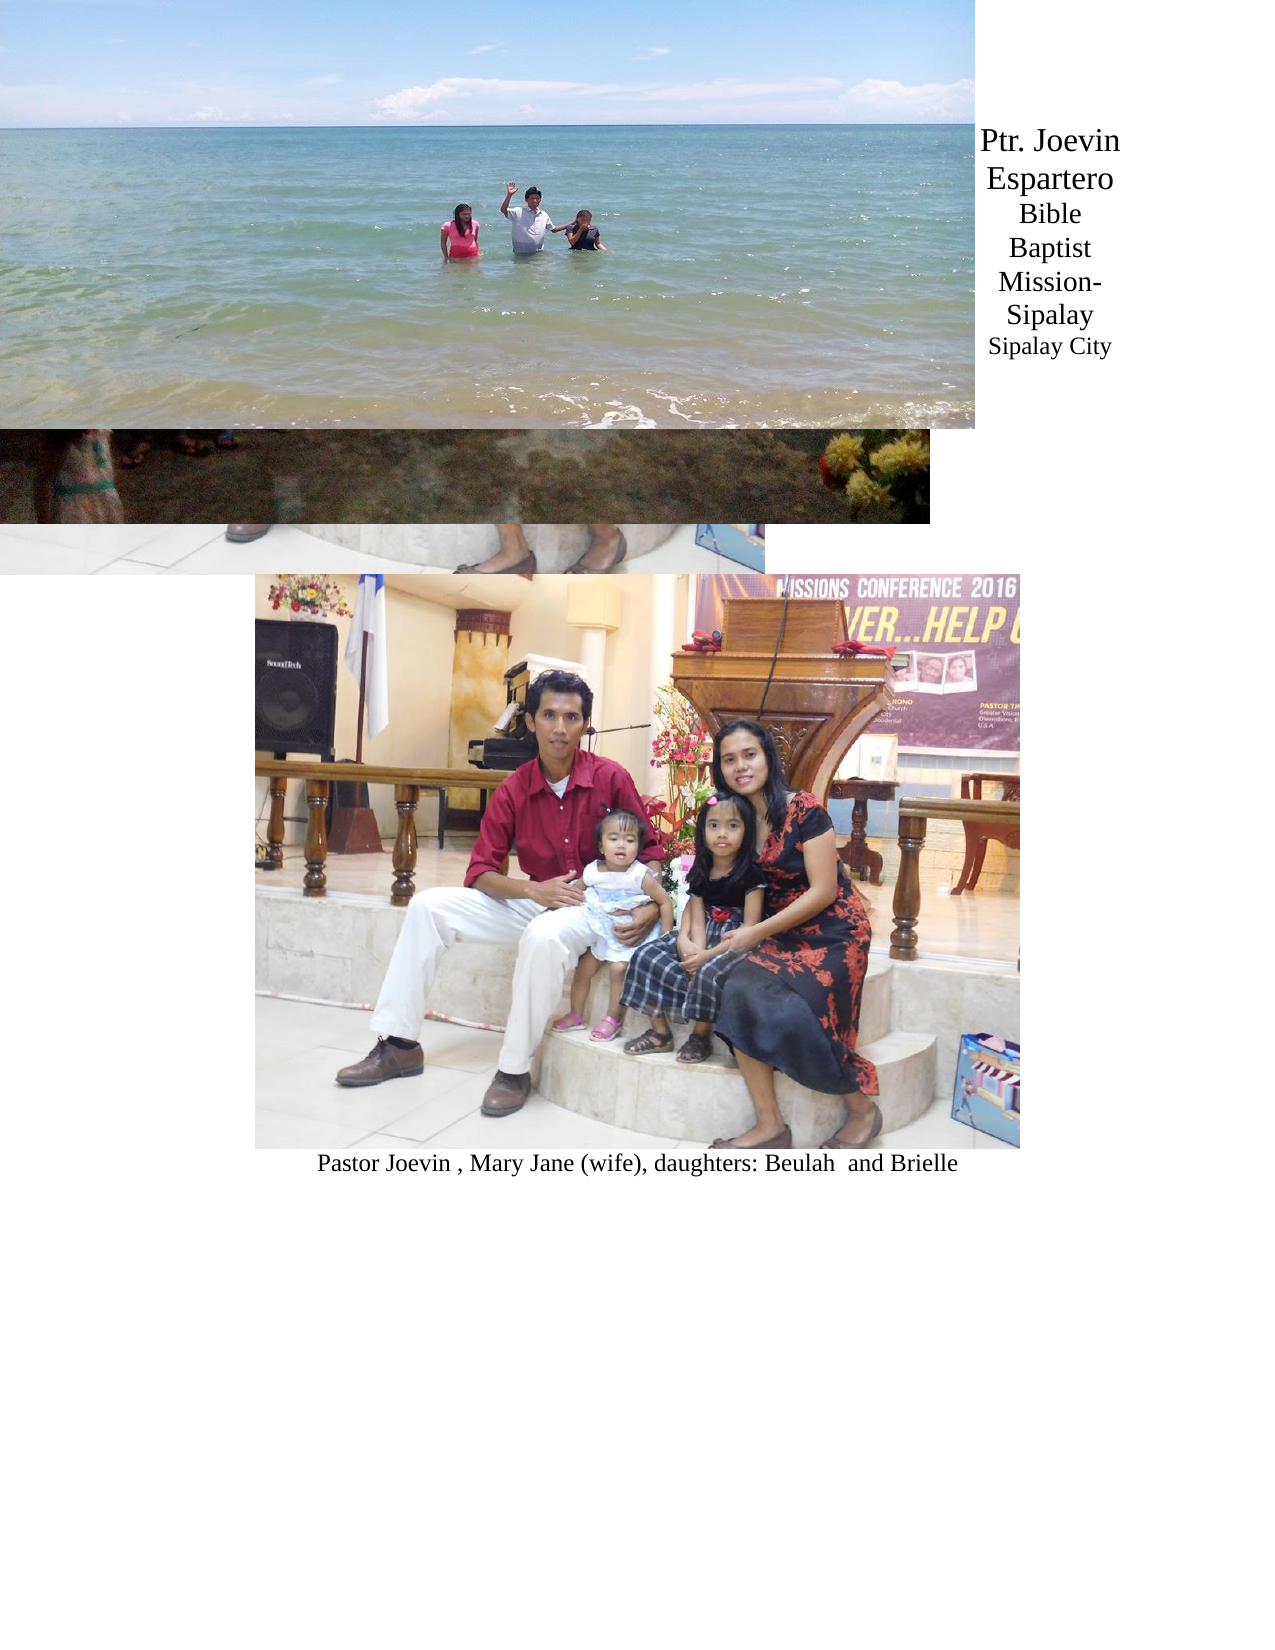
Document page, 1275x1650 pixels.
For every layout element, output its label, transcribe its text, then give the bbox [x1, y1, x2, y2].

text Bible Baptist Mission-Sipalay [975, 197, 1125, 331]
text Pastor Joevin , Mary Jane (wife), daughters: Beulah and Brielle [150, 1148, 1125, 1177]
text Ptr. Joevin Espartero [975, 120, 1125, 197]
picture [0, 0, 1020, 1149]
text Sipalay City [975, 331, 1125, 359]
